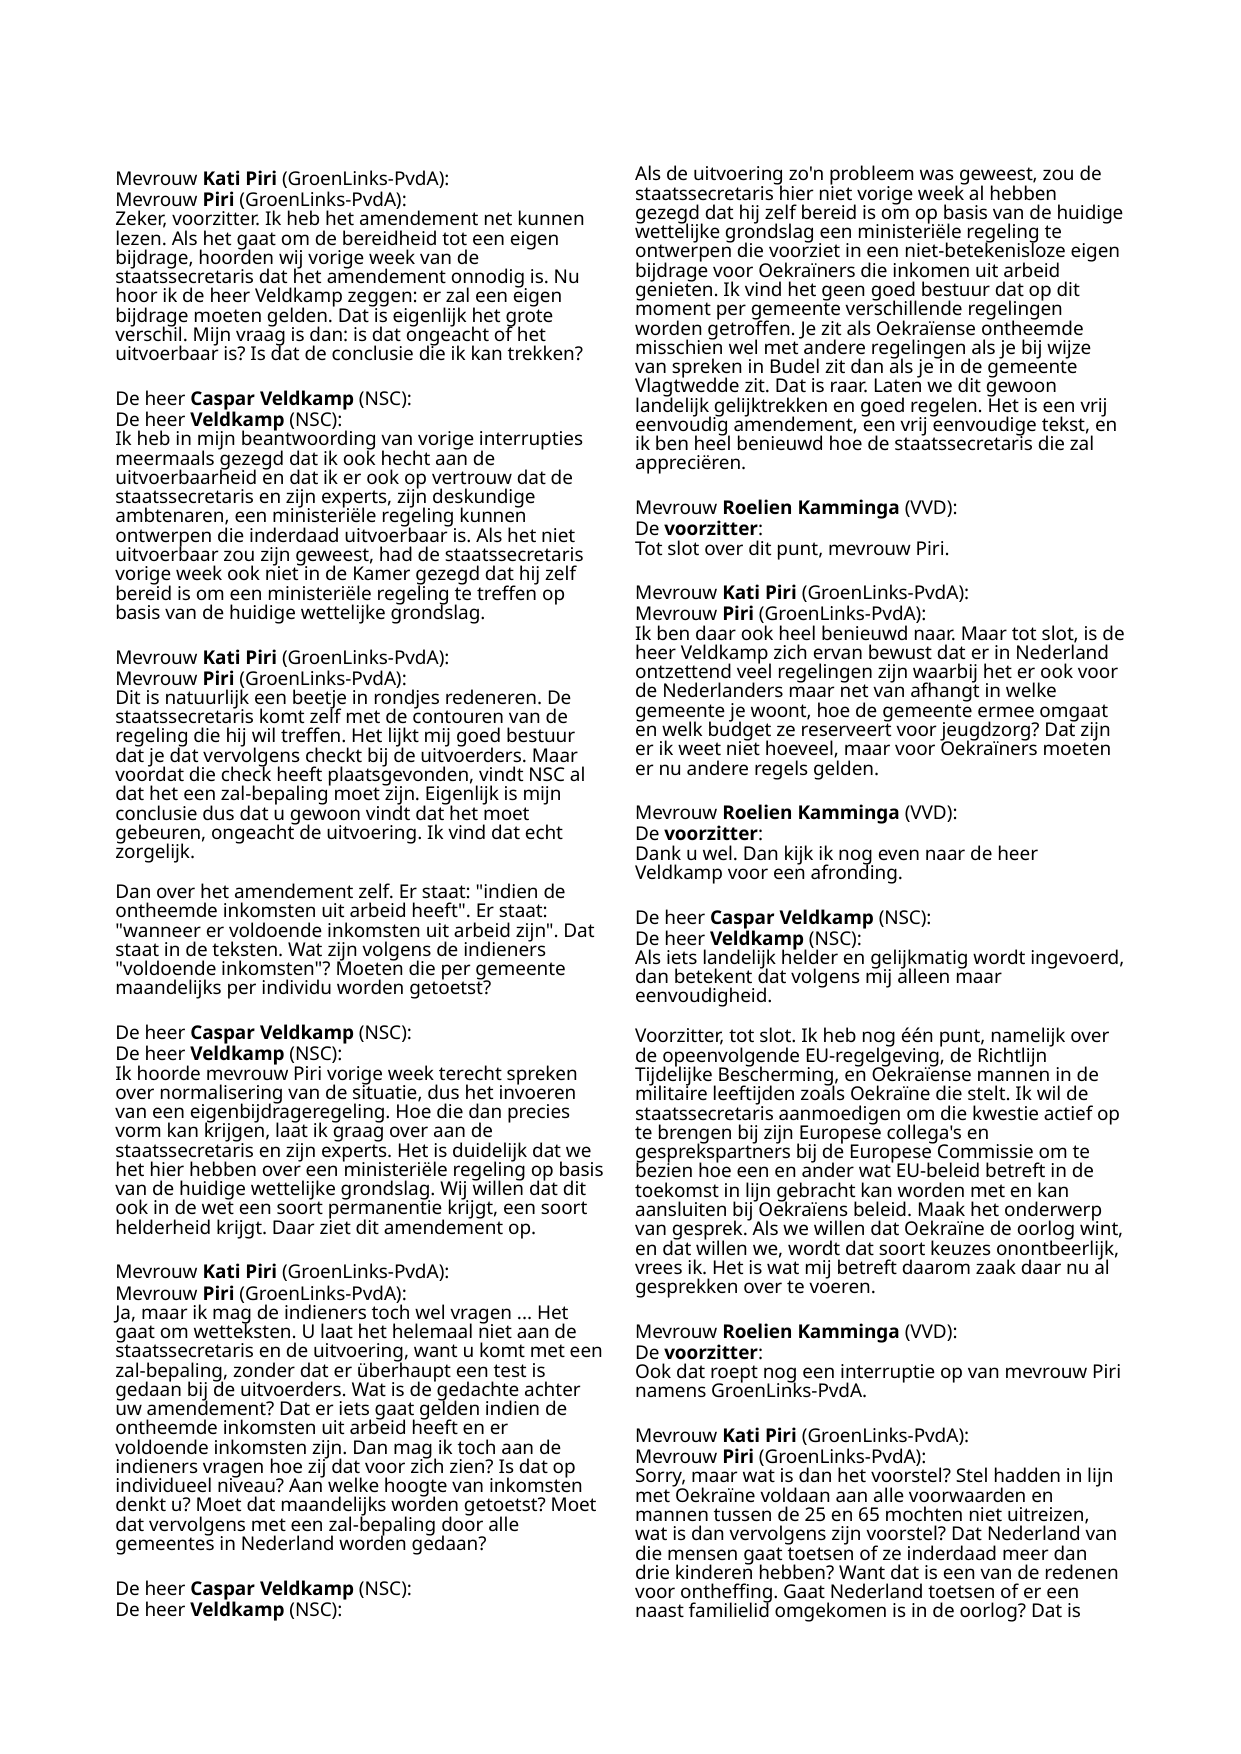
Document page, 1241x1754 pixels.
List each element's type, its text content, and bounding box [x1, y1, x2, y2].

text De heer Caspar Veldkamp (NSC): [115, 1019, 605, 1045]
text Ja, maar ik mag de indieners toch wel vragen ... Het gaat om wetteksten. U laat het helemaal niet aan de staatssecretaris en de uitvoering, want u komt met een zal-bepaling, zonder dat er überhaupt een test is gedaan bij de uitvoerders. Wat is de gedachte achter uw amendement? Dat er iets gaat gelden indien de ontheemde inkomsten uit arbeid heeft en er voldoende inkomsten zijn. Dan mag ik toch aan de indieners vragen hoe zij dat voor zich zien? Is dat op individueel niveau? Aan welke hoogte van inkomsten denkt u? Moet dat maandelijks worden getoetst? Moet dat vervolgens met een zal-bepaling door alle gemeentes in Nederland worden gedaan? [115, 1304, 605, 1554]
text Mevrouw Roelien Kamminga (VVD): [635, 799, 1125, 825]
text De heer Caspar Veldkamp (NSC): [635, 904, 1125, 930]
text De heer Veldkamp (NSC): [115, 411, 605, 430]
text Voorzitter, tot slot. Ik heb nog één punt, namelijk over de opeenvolgende EU-regelgeving, de Richtlijn Tijdelijke Bescherming, en Oekraïense mannen in de militaire leeftijden zoals Oekraïne die stelt. Ik wil de staatssecretaris aanmoedigen om die kwestie actief op te brengen bij zijn Europese collega's en gesprekspartners bij de Europese Commissie om te bezien hoe een en ander wat EU-beleid betreft in de toekomst in lijn gebracht kan worden met en kan aansluiten bij Oekraïens beleid. Maak het onderwerp van gesprek. Als we willen dat Oekraïne de oorlog wint, en dat willen we, wordt dat soort keuzes onontbeerlijk, vrees ik. Het is wat mij betreft daarom zaak daar nu al gesprekken over te voeren. [635, 1027, 1125, 1297]
text Zeker, voorzitter. Ik heb het amendement net kunnen lezen. Als het gaat om de bereidheid tot een eigen bijdrage, hoorden wij vorige week van de staatssecretaris dat het amendement onnodig is. Nu hoor ik de heer Veldkamp zeggen: er zal een eigen bijdrage moeten gelden. Dat is eigenlijk het grote verschil. Mijn vraag is dan: is dat ongeacht of het uitvoerbaar is? Is dat de conclusie die ik kan trekken? [115, 210, 605, 364]
text Als de uitvoering zo'n probleem was geweest, zou de staatssecretaris hier niet vorige week al hebben gezegd dat hij zelf bereid is om op basis van de huidige wettelijke grondslag een ministeriële regeling te ontwerpen die voorziet in een niet-betekenisloze eigen bijdrage voor Oekraïners die inkomen uit arbeid genieten. Ik vind het geen goed bestuur dat op dit moment per gemeente verschillende regelingen worden getroffen. Je zit als Oekraïense ontheemde misschien wel met andere regelingen als je bij wijze van spreken in Budel zit dan als je in de gemeente Vlagtwedde zit. Dat is raar. Laten we dit gewoon landelijk gelijktrekken en goed regelen. Het is een vrij eenvoudig amendement, een vrij eenvoudige tekst, en ik ben heel benieuwd hoe de staatssecretaris die zal appreciëren. [635, 165, 1125, 474]
text Ik heb in mijn beantwoording van vorige interrupties meermaals gezegd dat ik ook hecht aan de uitvoerbaarheid en dat ik er ook op vertrouw dat de staatssecretaris en zijn experts, zijn deskundige ambtenaren, een ministeriële regeling kunnen ontwerpen die inderdaad uitvoerbaar is. Als het niet uitvoerbaar zou zijn geweest, had de staatssecretaris vorige week ook niet in de Kamer gezegd dat hij zelf bereid is om een ministeriële regeling te treffen op basis van de huidige wettelijke grondslag. [115, 430, 605, 623]
text Mevrouw Kati Piri (GroenLinks-PvdA): [115, 1259, 605, 1284]
text Mevrouw Piri (GroenLinks-PvdA): [115, 1284, 605, 1304]
text Mevrouw Kati Piri (GroenLinks-PvdA): [635, 579, 1125, 605]
text De heer Veldkamp (NSC): [115, 1045, 605, 1064]
text De voorzitter: [635, 825, 1125, 844]
text De voorzitter: [635, 520, 1125, 539]
text Mevrouw Kati Piri (GroenLinks-PvdA): [635, 1422, 1125, 1448]
text Sorry, maar wat is dan het voorstel? Stel hadden in lijn met Oekraïne voldaan aan alle voorwaarden en mannen tussen de 25 en 65 mochten niet uitreizen, wat is dan vervolgens zijn voorstel? Dat Nederland van die mensen gaat toetsen of ze inderdaad meer dan drie kinderen hebben? Want dat is een van de redenen voor ontheffing. Gaat Nederland toetsen of er een naast familielid omgekomen is in de oorlog? Dat is [635, 1467, 1125, 1622]
text Mevrouw Kati Piri (GroenLinks-PvdA): [115, 644, 605, 669]
text Tot slot over dit punt, mevrouw Piri. [635, 539, 1125, 559]
text De voorzitter: [635, 1344, 1125, 1363]
text Mevrouw Piri (GroenLinks-PvdA): [635, 605, 1125, 624]
text Mevrouw Kati Piri (GroenLinks-PvdA): [115, 165, 605, 191]
text De heer Caspar Veldkamp (NSC): [115, 1575, 605, 1601]
text De heer Caspar Veldkamp (NSC): [115, 385, 605, 411]
text De heer Veldkamp (NSC): [635, 930, 1125, 949]
text Ik ben daar ook heel benieuwd naar. Maar tot slot, is de heer Veldkamp zich ervan bewust dat er in Nederland ontzettend veel regelingen zijn waarbij het er ook voor de Nederlanders maar net van afhangt in welke gemeente je woont, hoe de gemeente ermee omgaat en welk budget ze reserveert voor jeugdzorg? Dat zijn er ik weet niet hoeveel, maar voor Oekraïners moeten er nu andere regels gelden. [635, 624, 1125, 779]
text Mevrouw Roelien Kamminga (VVD): [635, 494, 1125, 520]
text Dank u wel. Dan kijk ik nog even naar de heer Veldkamp voor een afronding. [635, 844, 1125, 883]
text Mevrouw Piri (GroenLinks-PvdA): [115, 191, 605, 210]
text De heer Veldkamp (NSC): [115, 1601, 605, 1620]
text Mevrouw Roelien Kamminga (VVD): [635, 1318, 1125, 1344]
text Mevrouw Piri (GroenLinks-PvdA): [115, 669, 605, 689]
text Ook dat roept nog een interruptie op van mevrouw Piri namens GroenLinks-PvdA. [635, 1363, 1125, 1402]
text Ik hoorde mevrouw Piri vorige week terecht spreken over normalisering van de situatie, dus het invoeren van een eigenbijdrageregeling. Hoe die dan precies vorm kan krijgen, laat ik graag over aan de staatssecretaris en zijn experts. Het is duidelijk dat we het hier hebben over een ministeriële regeling op basis van de huidige wettelijke grondslag. Wij willen dat dit ook in de wet een soort permanentie krijgt, een soort helderheid krijgt. Daar ziet dit amendement op. [115, 1064, 605, 1238]
text Als iets landelijk helder en gelijkmatig wordt ingevoerd, dan betekent dat volgens mij alleen maar eenvoudigheid. [635, 949, 1125, 1007]
text Dit is natuurlijk een beetje in rondjes redeneren. De staatssecretaris komt zelf met de contouren van de regeling die hij wil treffen. Het lijkt mij goed bestuur dat je dat vervolgens checkt bij de uitvoerders. Maar voordat die check heeft plaatsgevonden, vindt NSC al dat het een zal-bepaling moet zijn. Eigenlijk is mijn conclusie dus dat u gewoon vindt dat het moet gebeuren, ongeacht de uitvoering. Ik vind dat echt zorgelijk. [115, 689, 605, 862]
text Dan over het amendement zelf. Er staat: "indien de ontheemde inkomsten uit arbeid heeft". Er staat: "wanneer er voldoende inkomsten uit arbeid zijn". Dat staat in de teksten. Wat zijn volgens de indieners "voldoende inkomsten"? Moeten die per gemeente maandelijks per individu worden getoetst? [115, 883, 605, 999]
text Mevrouw Piri (GroenLinks-PvdA): [635, 1448, 1125, 1467]
